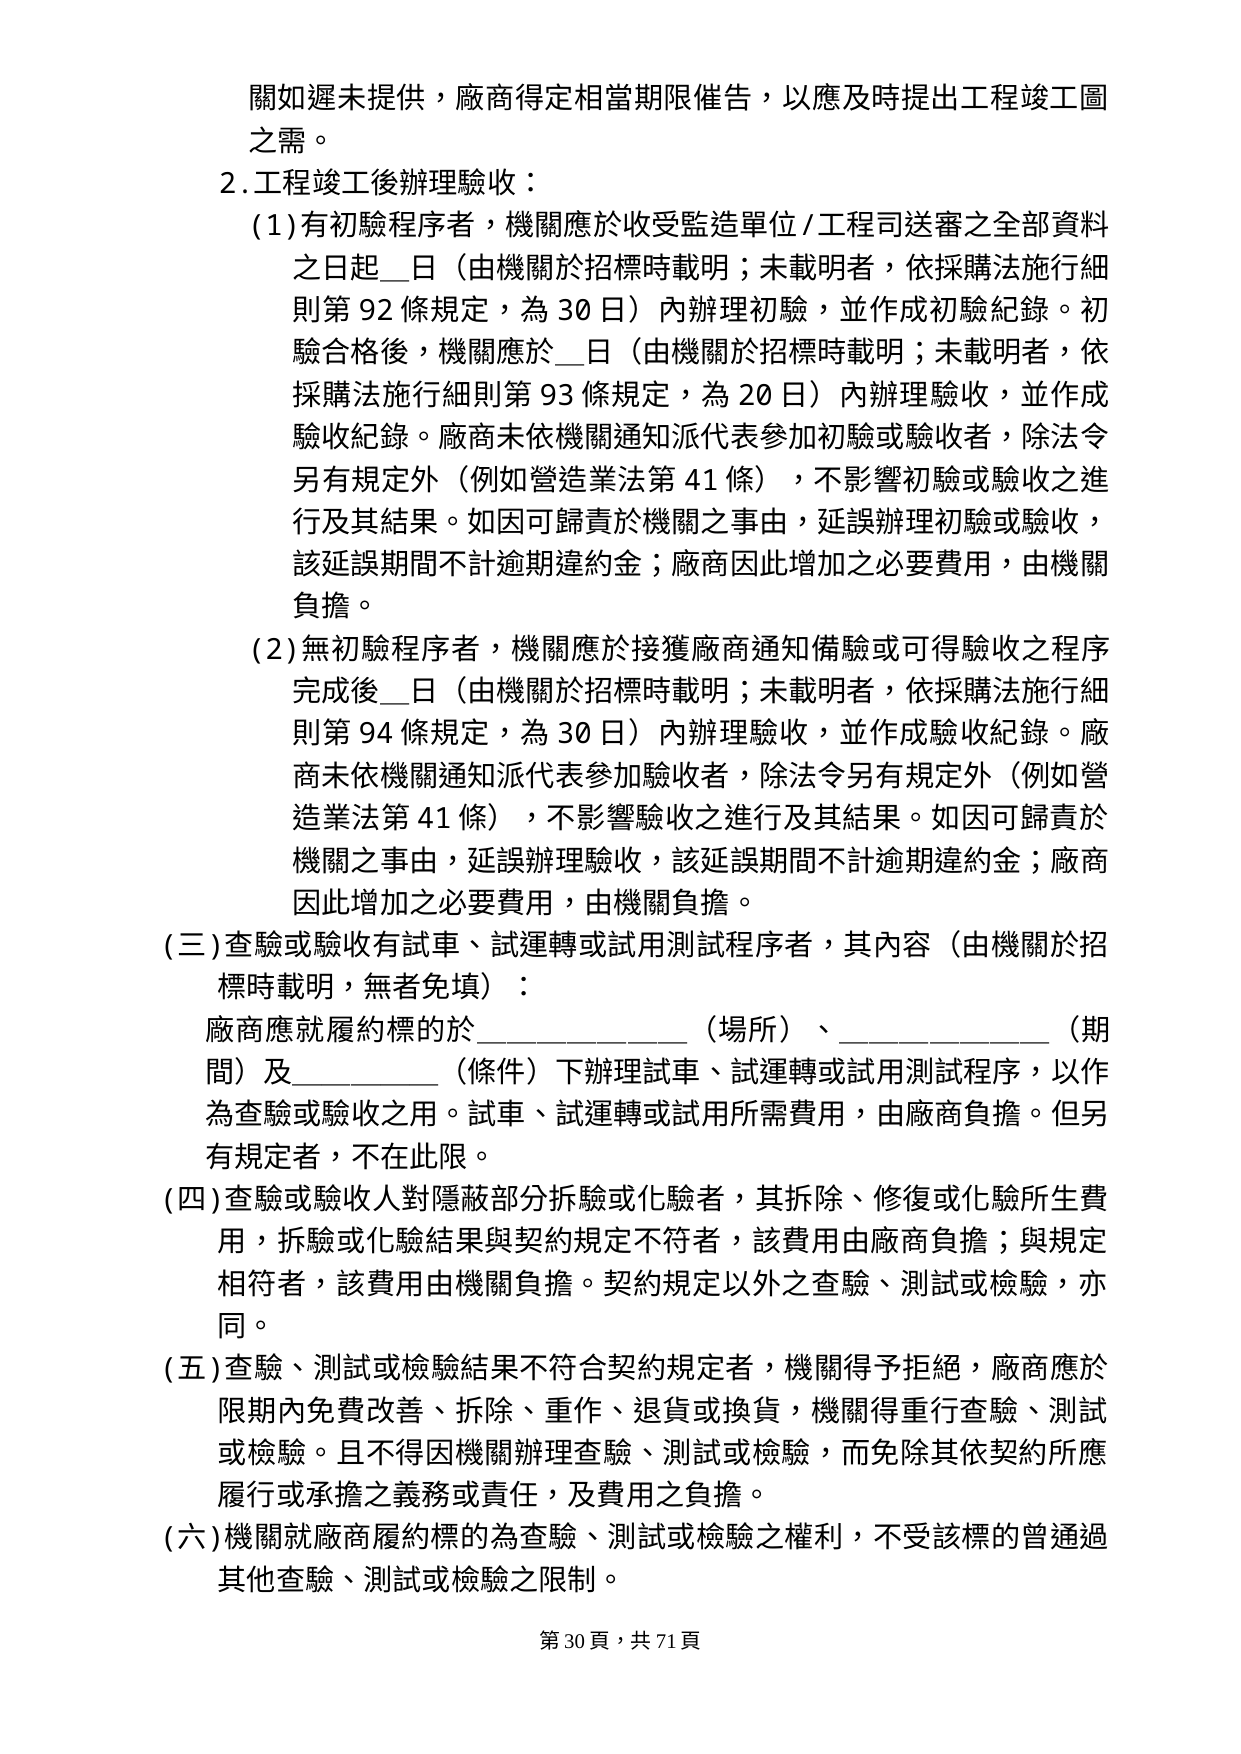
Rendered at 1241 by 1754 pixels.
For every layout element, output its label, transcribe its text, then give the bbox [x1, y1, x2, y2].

text (六)機關就廠商履約標的為查驗、測試或檢驗之權利，不受該標的曾通過其他查驗、測試或檢驗之限制。 [159, 1514, 1110, 1599]
text 2.工程竣工後辦理驗收： [218, 159, 1110, 202]
text 廠商應就履約標的於＿＿＿＿＿＿＿（場所）、＿＿＿＿＿＿＿（期間）及＿＿＿＿＿（條件）下辦理試車、試運轉或試用測試程序，以作為查驗或驗收之用。試車、試運轉或試用所需費用，由廠商負擔。但另有規定者，不在此限。 [205, 1006, 1110, 1176]
text 關如遲未提供，廠商得定相當期限催告，以應及時提出工程竣工圖之需。 [218, 75, 1110, 159]
text (1)有初驗程序者，機關應於收受監造單位/工程司送審之全部資料之日起＿日（由機關於招標時載明；未載明者，依採購法施行細則第92條規定，為30日）內辦理初驗，並作成初驗紀錄。初驗合格後，機關應於＿日（由機關於招標時載明；未載明者，依採購法施行細則第93條規定，為20日）內辦理驗收，並作成驗收紀錄。廠商未依機關通知派代表參加初驗或驗收者，除法令另有規定外（例如營造業法第41條），不影響初驗或驗收之進行及其結果。如因可歸責於機關之事由，延誤辦理初驗或驗收，該延誤期間不計逾期違約金；廠商因此增加之必要費用，由機關負擔。 [248, 202, 1110, 625]
text (四)查驗或驗收人對隱蔽部分拆驗或化驗者，其拆除、修復或化驗所生費用，拆驗或化驗結果與契約規定不符者，該費用由廠商負擔；與規定相符者，該費用由機關負擔。契約規定以外之查驗、測試或檢驗，亦同。 [159, 1176, 1110, 1345]
text (三)查驗或驗收有試車、試運轉或試用測試程序者，其內容（由機關於招標時載明，無者免填）： [159, 922, 1110, 1006]
text (五)查驗、測試或檢驗結果不符合契約規定者，機關得予拒絕，廠商應於限期內免費改善、拆除、重作、退貨或換貨，機關得重行查驗、測試或檢驗。且不得因機關辦理查驗、測試或檢驗，而免除其依契約所應履行或承擔之義務或責任，及費用之負擔。 [159, 1345, 1110, 1514]
text (2)無初驗程序者，機關應於接獲廠商通知備驗或可得驗收之程序完成後＿日（由機關於招標時載明；未載明者，依採購法施行細則第94條規定，為30日）內辦理驗收，並作成驗收紀錄。廠商未依機關通知派代表參加驗收者，除法令另有規定外（例如營造業法第41條），不影響驗收之進行及其結果。如因可歸責於機關之事由，延誤辦理驗收，該延誤期間不計逾期違約金；廠商因此增加之必要費用，由機關負擔。 [248, 625, 1110, 922]
